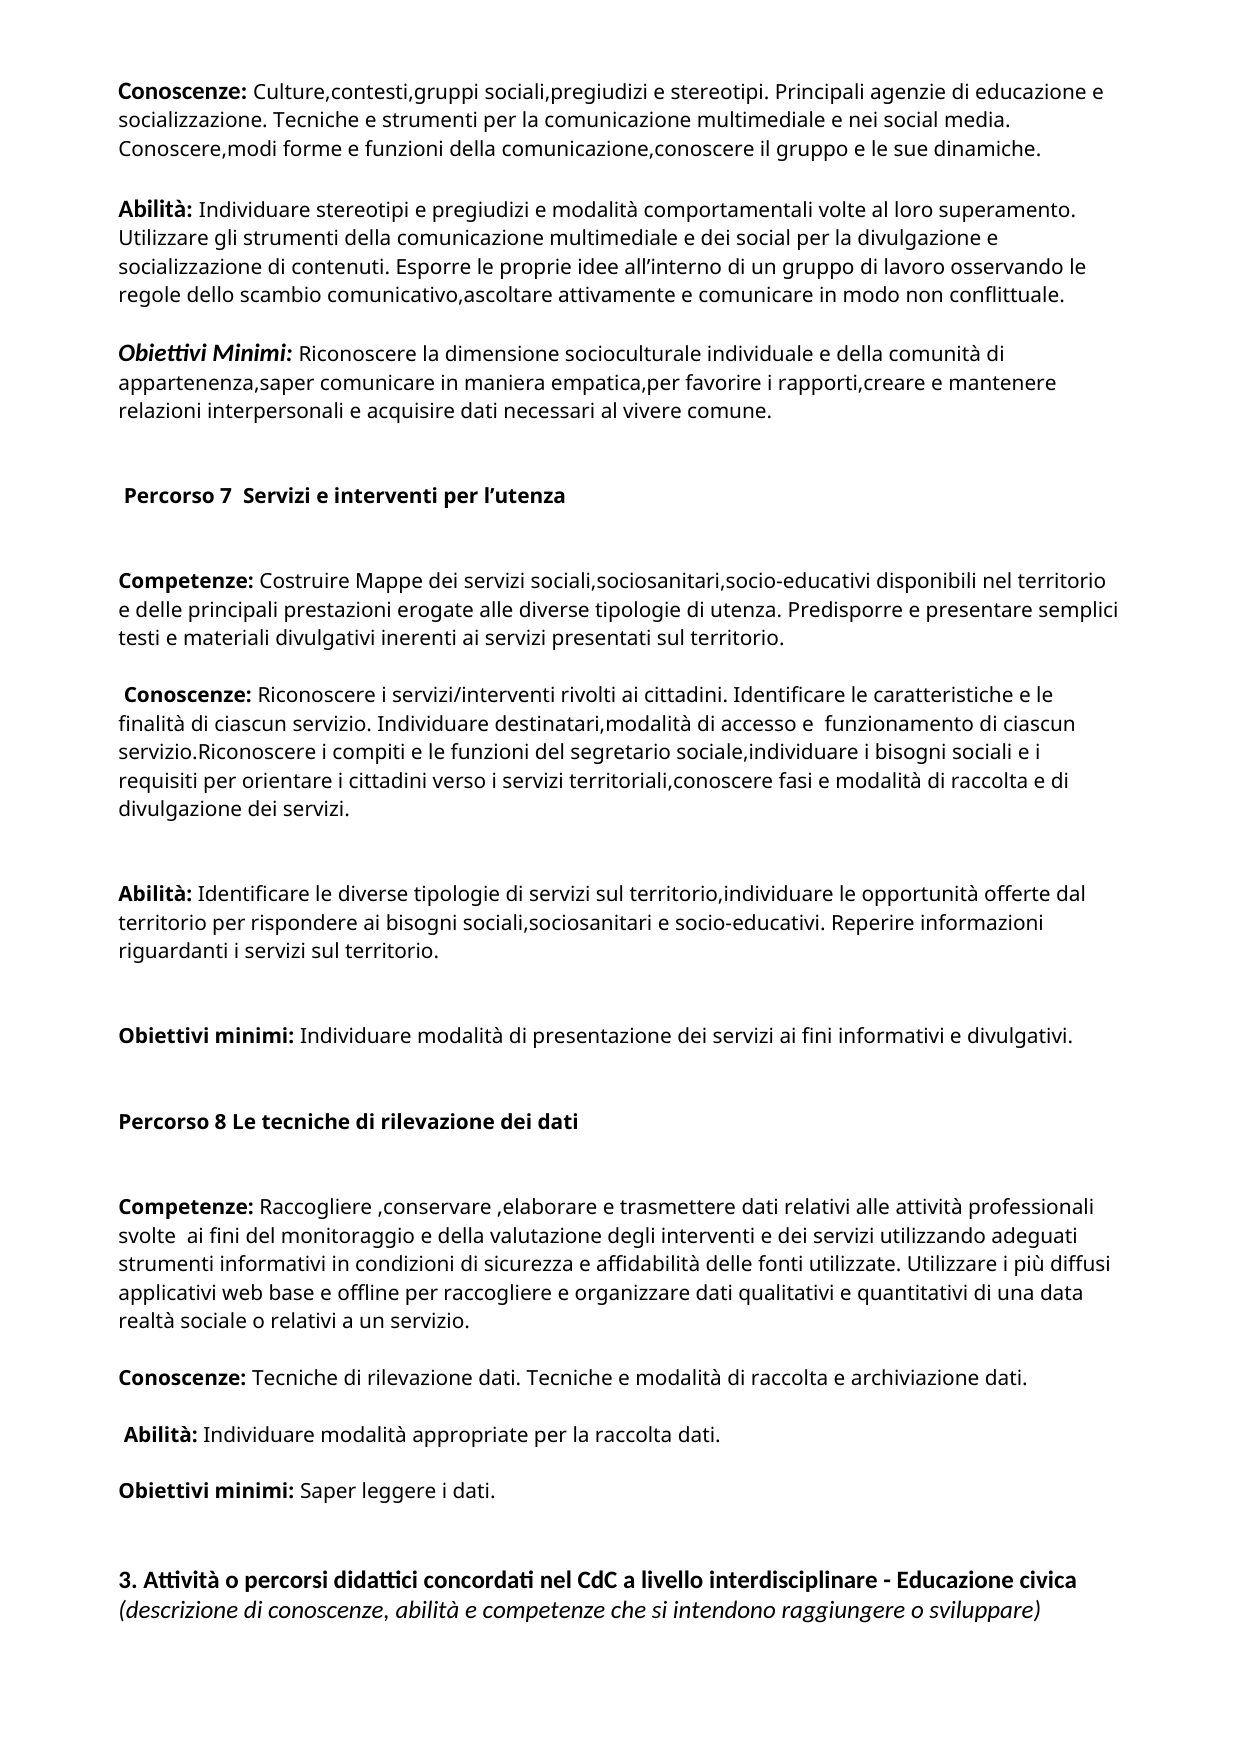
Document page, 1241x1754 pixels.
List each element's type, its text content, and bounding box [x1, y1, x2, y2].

text Abilità: Individuare stereotipi e pregiudizi e modalità comportamentali volte al loro superamento. Utilizzare gli strumenti della comunicazione multimediale e dei social per la divulgazione e socializzazione di contenuti. Esporre le proprie idee all’interno di un gruppo di lavoro osservando le regole dello scambio comunicativo,ascoltare attivamente e comunicare in modo non conflittuale. [118, 193, 1122, 309]
text Competenze: Raccogliere ,conservare ,elaborare e trasmettere dati relativi alle attività professionali svolte ai fini del monitoraggio e della valutazione degli interventi e dei servizi utilizzando adeguati strumenti informativi in condizioni di sicurezza e affidabilità delle fonti utilizzate. Utilizzare i più diffusi applicativi web base e offline per raccogliere e organizzare dati qualitativi e quantitativi di una data realtà sociale o relativi a un servizio. [118, 1192, 1122, 1334]
text (descrizione di conoscenze, abilità e competenze che si intendono raggiungere o sviluppare) [118, 1594, 1122, 1625]
text Conoscenze: Tecniche di rilevazione dati. Tecniche e modalità di raccolta e archiviazione dati. [118, 1363, 1122, 1391]
text Obiettivi minimi: Saper leggere i dati. [118, 1477, 1122, 1505]
text Conoscenze: Culture,contesti,gruppi sociali,pregiudizi e stereotipi. Principali agenzie di educazione e socializzazione. Tecniche e strumenti per la comunicazione multimediale e nei social media. Conoscere,modi forme e funzioni della comunicazione,conoscere il gruppo e le sue dinamiche. [118, 75, 1122, 162]
text Competenze: Costruire Mappe dei servizi sociali,sociosanitari,socio-educativi disponibili nel territorio e delle principali prestazioni erogate alle diverse tipologie di utenza. Predisporre e presentare semplici testi e materiali divulgativi inerenti ai servizi presentati sul territorio. [118, 567, 1122, 652]
text Abilità: Individuare modalità appropriate per la raccolta dati. [118, 1420, 1122, 1448]
text Percorso 8 Le tecniche di rilevazione dei dati [118, 1107, 1122, 1135]
text Obiettivi Minimi: Riconoscere la dimensione socioculturale individuale e della comunità di appartenenza,saper comunicare in maniera empatica,per favorire i rapporti,creare e mantenere relazioni interpersonali e acquisire dati necessari al vivere comune. [118, 337, 1122, 424]
text Percorso 7 Servizi e interventi per l’utenza [118, 481, 1122, 510]
text Conoscenze: Riconoscere i servizi/interventi rivolti ai cittadini. Identificare le caratteristiche e le finalità di ciascun servizio. Individuare destinatari,modalità di accesso e funzionamento di ciascun servizio.Riconoscere i compiti e le funzioni del segretario sociale,individuare i bisogni sociali e i requisiti per orientare i cittadini verso i servizi territoriali,conoscere fasi e modalità di raccolta e di divulgazione dei servizi. [118, 680, 1122, 823]
text Abilità: Identificare le diverse tipologie di servizi sul territorio,individuare le opportunità offerte dal territorio per rispondere ai bisogni sociali,sociosanitari e socio-educativi. Reperire informazioni riguardanti i servizi sul territorio. [118, 879, 1122, 965]
text 3. Attività o percorsi didattici concordati nel CdC a livello interdisciplinare - Educazione civica [118, 1564, 1122, 1594]
text Obiettivi minimi: Individuare modalità di presentazione dei servizi ai fini informativi e divulgativi. [118, 1022, 1122, 1050]
